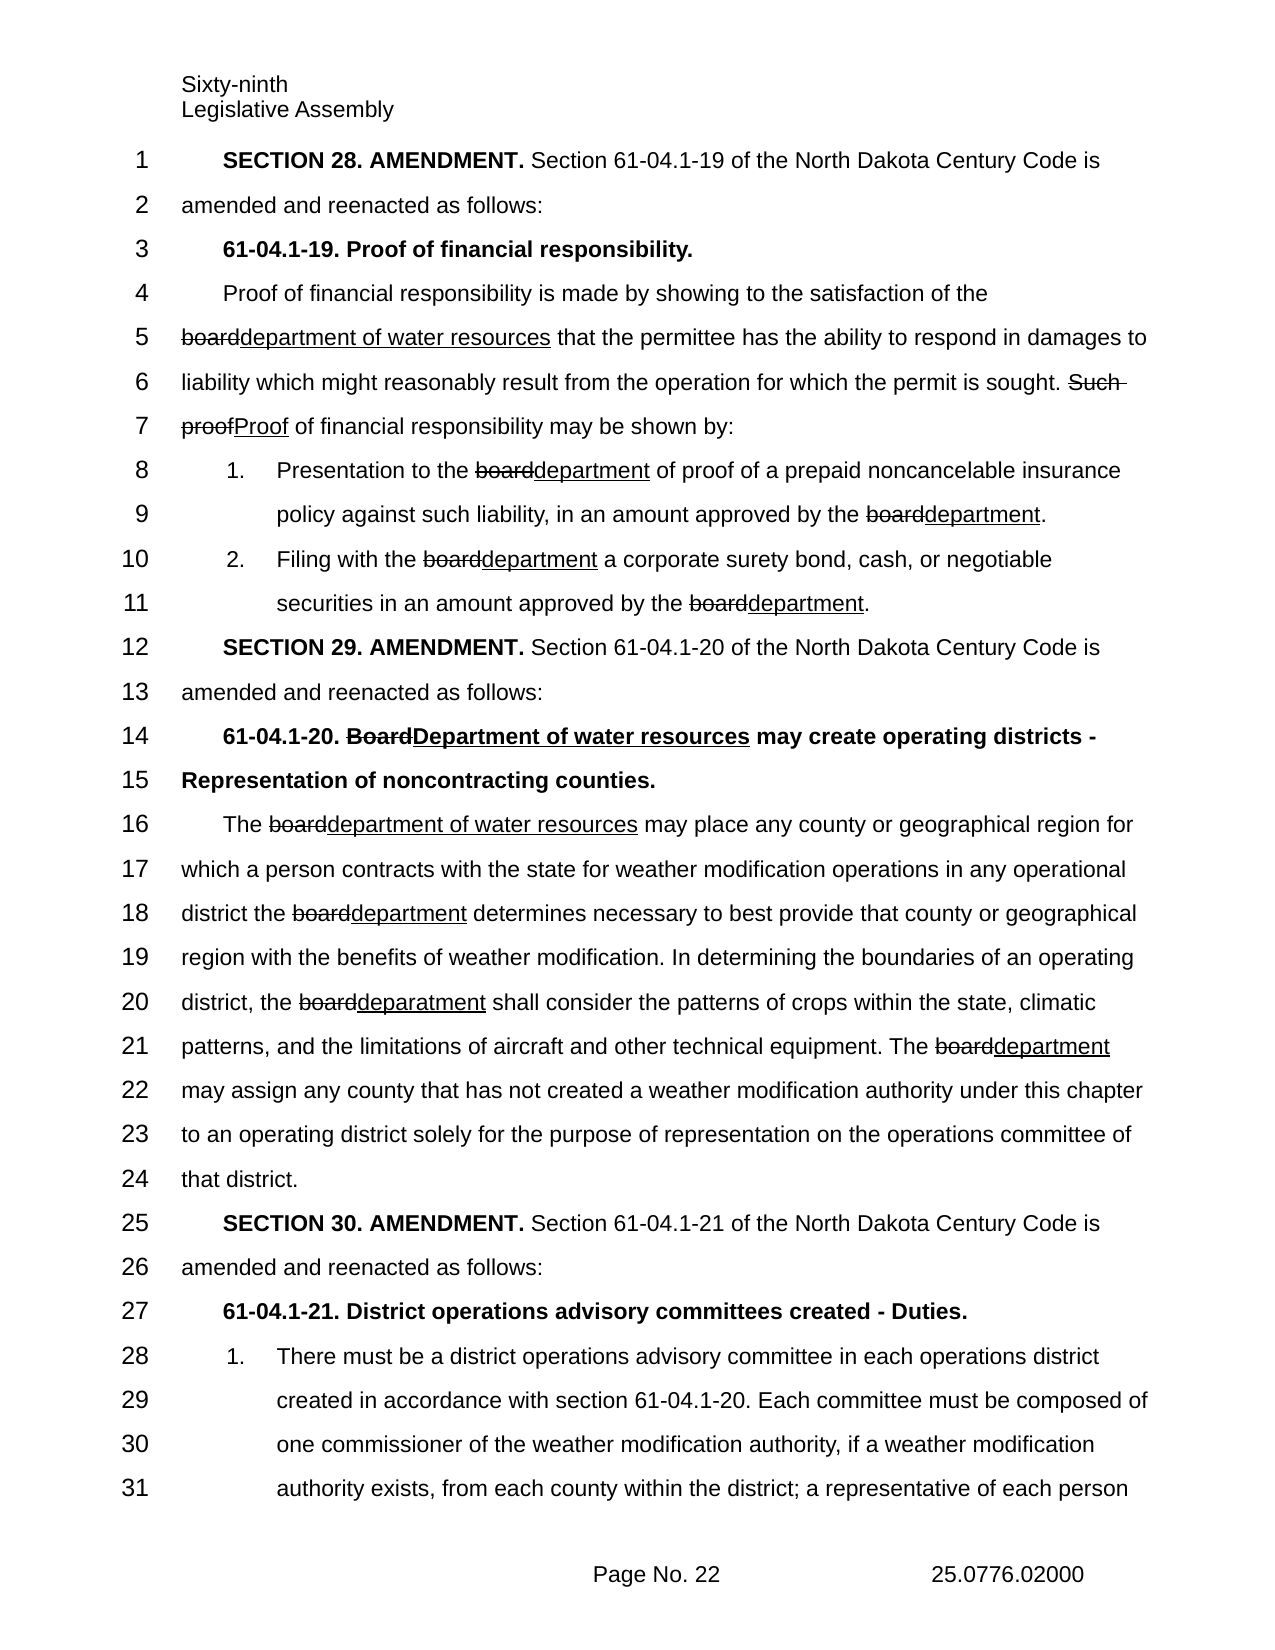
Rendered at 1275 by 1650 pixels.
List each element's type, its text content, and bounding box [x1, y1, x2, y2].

text Proof of financial responsibility is made by showing to the satisfaction of the boarddepartment of water resources that the permittee has the ability to respond in damages to liability which might reasonably result from the operation for which the permit is sought. Such proofProof of financial responsibility may be shown by: [181, 266, 1154, 443]
subtitle 61‑04.1‑21. District operations advisory committees created ‑ Duties. [181, 1284, 1154, 1329]
text SECTION 28. AMENDMENT. Section 61‑04.1‑19 of the North Dakota Century Code is amended and reenacted as follows: [181, 133, 1154, 222]
text SECTION 29. AMENDMENT. Section 61‑04.1‑20 of the North Dakota Century Code is amended and reenacted as follows: [181, 620, 1154, 709]
subtitle 61‑04.1‑20. BoardDepartment of water resources may create operating districts ‑ Representation of noncontracting counties. [181, 709, 1154, 797]
text 2. Filing with the boarddepartment a corporate surety bond, cash, or negotiable securities in an amount approved by the boarddepartment. [181, 532, 1154, 620]
text 1. Presentation to the boarddepartment of proof of a prepaid noncancelable insurance policy against such liability, in an amount approved by the boarddepartment. [181, 443, 1154, 532]
text The boarddepartment of water resources may place any county or geographical region for which a person contracts with the state for weather modification operations in any operational district the boarddepartment determines necessary to best provide that county or geographical region with the benefits of weather modification. In determining the boundaries of an operating district, the boarddeparatment shall consider the patterns of crops within the state, climatic patterns, and the limitations of aircraft and other technical equipment. The boarddepartment may assign any county that has not created a weather modification authority under this chapter to an operating district solely for the purpose of representation on the operations committee of that district. [181, 797, 1154, 1196]
text 1. There must be a district operations advisory committee in each operations district created in accordance with section 61‑04.1‑20. Each committee must be composed of one commissioner of the weather modification authority, if a weather modification authority exists, from each county within the district; a representative of each person [181, 1329, 1154, 1506]
subtitle 61‑04.1‑19. Proof of financial responsibility. [181, 222, 1154, 266]
text SECTION 30. AMENDMENT. Section 61‑04.1‑21 of the North Dakota Century Code is amended and reenacted as follows: [181, 1196, 1154, 1284]
